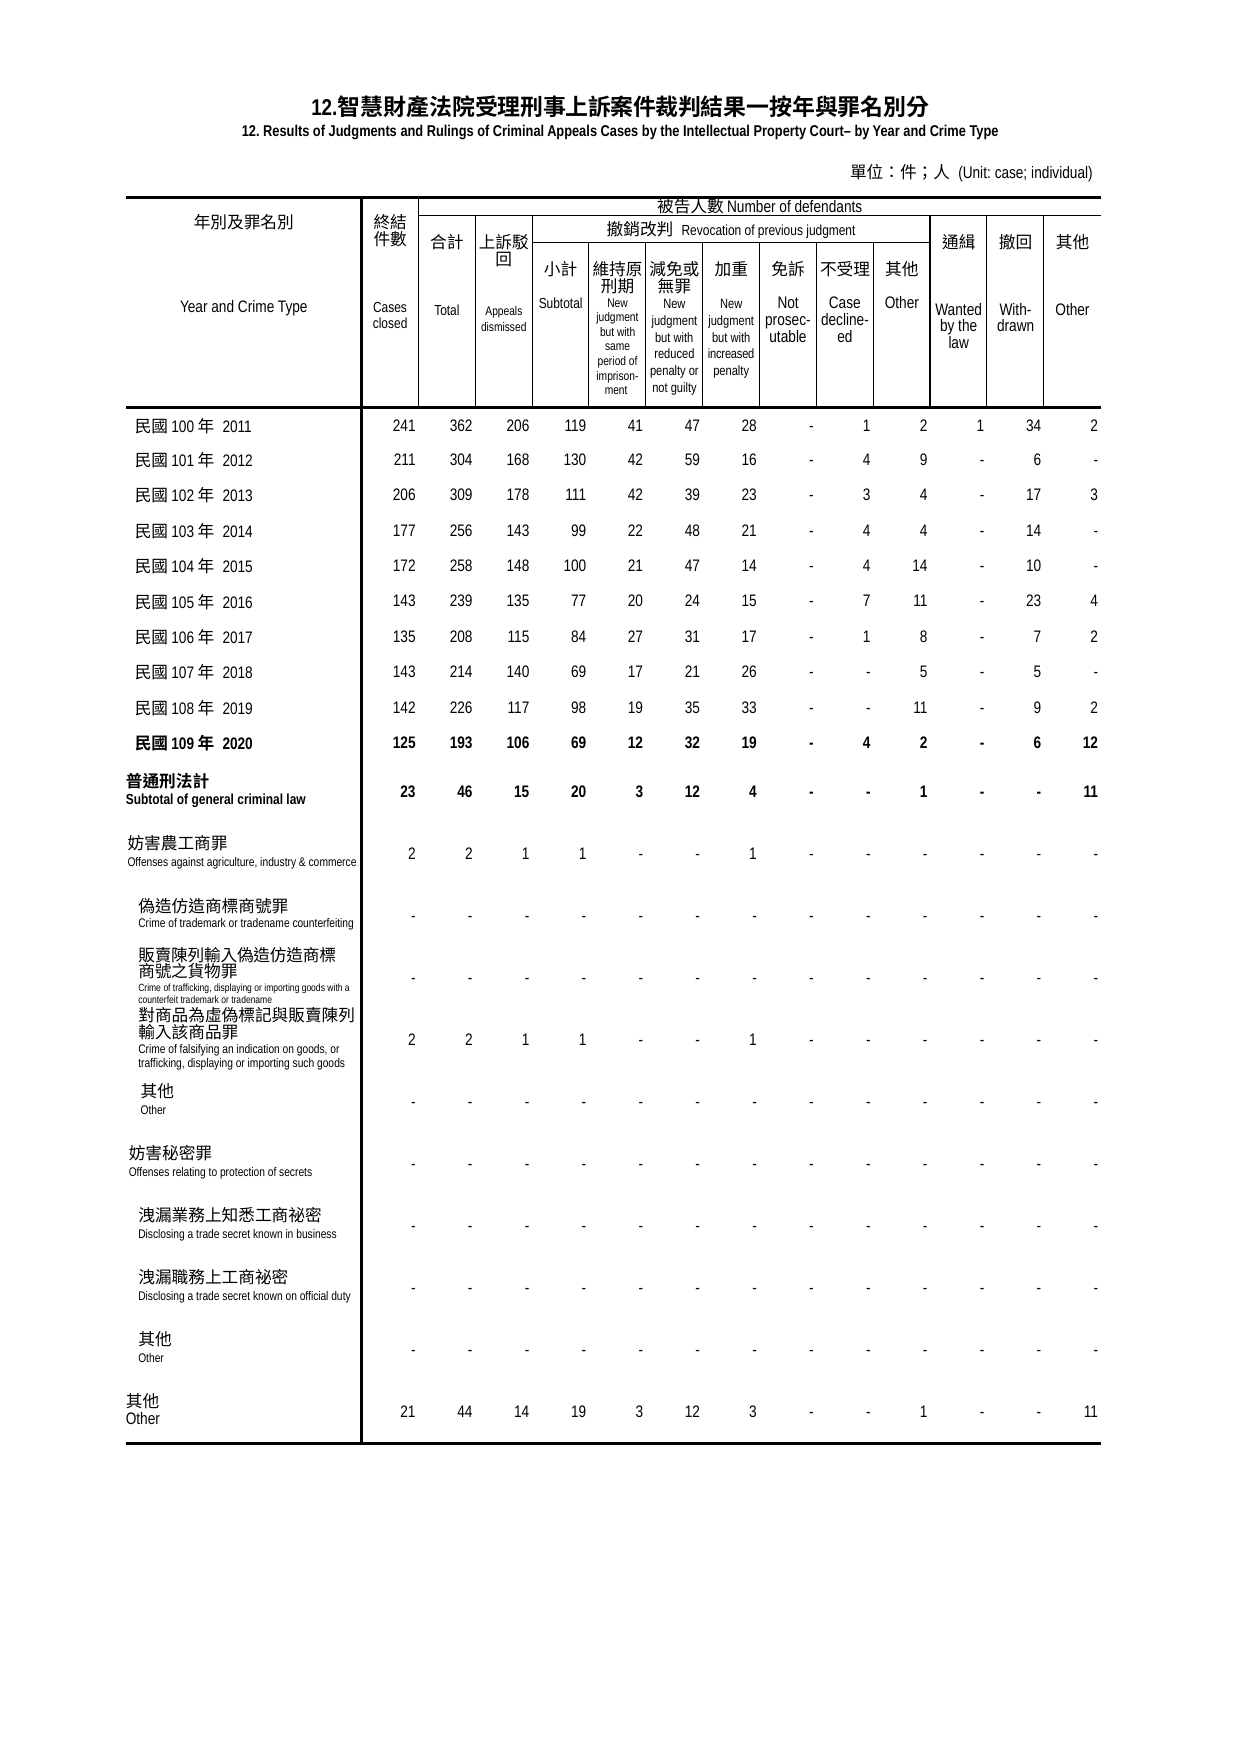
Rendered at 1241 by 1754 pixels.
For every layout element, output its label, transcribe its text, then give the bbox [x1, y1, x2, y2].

table_cell - [363, 1132, 418, 1194]
table_cell 19 [589, 689, 646, 725]
table_cell - [987, 760, 1044, 822]
table_cell 99 [532, 512, 589, 548]
table_cell - [589, 1132, 646, 1194]
table_cell - [646, 822, 703, 884]
table_cell - [363, 1318, 418, 1380]
table_cell 2 [1044, 689, 1101, 725]
table_cell - [703, 946, 759, 1008]
table_header 年別及罪名別 Year and Crime Type [126, 199, 360, 406]
table_cell - [646, 884, 703, 946]
table_cell - [646, 1070, 703, 1132]
table_cell 226 [418, 689, 475, 725]
table_cell - [475, 1194, 532, 1256]
table_cell 11 [1044, 1380, 1101, 1442]
table_cell - [532, 946, 589, 1008]
table_cell - [589, 884, 646, 946]
table_cell 7 [987, 619, 1044, 654]
table_cell 206 [475, 409, 532, 441]
table_cell 239 [418, 583, 475, 618]
table_cell 7 [816, 583, 873, 618]
table_cell - [532, 1256, 589, 1318]
table_cell 4 [703, 760, 759, 822]
table_cell 加重 New judgment but with increased penalty [703, 243, 759, 406]
table_cell 1 [475, 1008, 532, 1070]
table_cell - [816, 1256, 873, 1318]
table_cell 維持原 刑期 New judgment but with same period of imprison- ment [589, 243, 645, 406]
table_cell - [703, 1070, 759, 1132]
table_cell 304 [418, 441, 475, 477]
table_cell - [363, 1256, 418, 1318]
table_cell - [418, 946, 475, 1008]
table_cell 24 [646, 583, 703, 618]
table_cell - [987, 1008, 1044, 1070]
table_cell 172 [363, 548, 418, 583]
table_cell - [873, 1070, 930, 1132]
table_cell 19 [703, 725, 759, 760]
table_cell 1 [816, 409, 873, 441]
table_cell - [363, 1070, 418, 1132]
table_cell 10 [987, 548, 1044, 583]
table_cell 不受理 Case decline-ed [817, 243, 873, 406]
table_cell 41 [589, 409, 646, 441]
table_cell 20 [589, 583, 646, 618]
table_cell 143 [475, 512, 532, 548]
table_cell 其他 Other [874, 243, 929, 406]
table_cell - [589, 946, 646, 1008]
table_cell 23 [703, 477, 759, 512]
table_cell 44 [418, 1380, 475, 1442]
table_cell 14 [873, 548, 930, 583]
table_cell 42 [589, 441, 646, 477]
table_cell - [532, 1318, 589, 1380]
table_cell - [532, 1194, 589, 1256]
table_cell 117 [475, 689, 532, 725]
table_cell - [816, 884, 873, 946]
table_cell 26 [703, 654, 759, 689]
text 12.智慧財產法院受理刑事上訴案件裁判結果一按年與罪名別分 [148, 89, 1092, 122]
table_header 終結 件數 Cases closed [363, 199, 418, 406]
table_cell - [873, 822, 930, 884]
table_cell - [873, 946, 930, 1008]
table_cell - [930, 884, 987, 946]
table_cell - [646, 1132, 703, 1194]
table_cell 2 [363, 822, 418, 884]
table_cell 168 [475, 441, 532, 477]
table_cell 1 [930, 409, 987, 441]
table_cell - [987, 946, 1044, 1008]
table_cell - [759, 822, 816, 884]
table_cell 22 [589, 512, 646, 548]
table_cell - [930, 477, 987, 512]
table_cell - [816, 946, 873, 1008]
table_cell 4 [1044, 583, 1101, 618]
table_cell 34 [987, 409, 1044, 441]
table_cell - [1044, 1318, 1101, 1380]
table_cell 9 [873, 441, 930, 477]
table_cell 4 [816, 512, 873, 548]
table_cell 2 [1044, 619, 1101, 654]
table_cell 1 [475, 822, 532, 884]
table_cell - [930, 725, 987, 760]
table_cell - [475, 884, 532, 946]
table_cell - [930, 654, 987, 689]
table_cell - [816, 1132, 873, 1194]
table_cell 39 [646, 477, 703, 512]
table_cell 民國103年 2014 [126, 512, 360, 548]
table_cell 民國100年 2011 [126, 409, 360, 441]
table_cell 洩漏業務上知悉工商祕密 Disclosing a trade secret known in business [126, 1194, 360, 1256]
table_cell 23 [987, 583, 1044, 618]
table_cell 193 [418, 725, 475, 760]
table_cell 106 [475, 725, 532, 760]
table_cell - [703, 1256, 759, 1318]
table_cell - [759, 689, 816, 725]
table_cell 19 [532, 1380, 589, 1442]
table_cell 5 [873, 654, 930, 689]
table_cell - [418, 1132, 475, 1194]
table_cell 21 [363, 1380, 418, 1442]
table_cell 35 [646, 689, 703, 725]
table_cell - [816, 1070, 873, 1132]
table_cell - [759, 884, 816, 946]
table_cell 84 [532, 619, 589, 654]
table_cell 洩漏職務上工商祕密 Disclosing a trade secret known on official duty [126, 1256, 360, 1318]
table_cell 206 [363, 477, 418, 512]
table_cell 其他 Other [126, 1070, 360, 1132]
table_cell 17 [987, 477, 1044, 512]
table_cell 15 [475, 760, 532, 822]
table_cell 21 [703, 512, 759, 548]
table_cell 59 [646, 441, 703, 477]
table_cell - [873, 884, 930, 946]
table_cell 1 [816, 619, 873, 654]
table_cell - [646, 946, 703, 1008]
table_cell 上訴駁回 Appeals dismissed [476, 216, 532, 406]
table_cell - [930, 512, 987, 548]
table_cell - [873, 1194, 930, 1256]
table_cell - [930, 1380, 987, 1442]
table_cell - [1044, 1194, 1101, 1256]
table_cell 100 [532, 548, 589, 583]
table_cell 14 [475, 1380, 532, 1442]
table_cell 1 [703, 822, 759, 884]
table_cell - [532, 1070, 589, 1132]
table_cell 125 [363, 725, 418, 760]
table_cell - [930, 760, 987, 822]
table_cell 21 [646, 654, 703, 689]
table_cell 11 [1044, 760, 1101, 822]
table_cell - [646, 1008, 703, 1070]
table_cell - [930, 1070, 987, 1132]
table_cell 130 [532, 441, 589, 477]
table_cell 4 [816, 441, 873, 477]
table_cell 5 [987, 654, 1044, 689]
table_cell 民國102年 2013 [126, 477, 360, 512]
table_cell - [1044, 512, 1101, 548]
table_cell - [987, 884, 1044, 946]
table_cell 256 [418, 512, 475, 548]
table_cell 20 [532, 760, 589, 822]
table_cell 普通刑法計 Subtotal of general criminal law [126, 760, 360, 822]
table_cell 178 [475, 477, 532, 512]
table_cell - [759, 583, 816, 618]
table_cell 98 [532, 689, 589, 725]
table_cell - [589, 1070, 646, 1132]
text 12. Results of Judgments and Rulings of Criminal Appeals Cases by the Intellectual Property Court– by Year and Crime Type [148, 122, 1092, 140]
table_cell - [930, 689, 987, 725]
table_cell - [759, 548, 816, 583]
table_cell 23 [363, 760, 418, 822]
table_cell 民國106年 2017 [126, 619, 360, 654]
table_cell - [873, 1008, 930, 1070]
table_cell 115 [475, 619, 532, 654]
table_cell - [759, 477, 816, 512]
table_cell - [930, 548, 987, 583]
table_cell - [418, 1256, 475, 1318]
table_cell 3 [589, 1380, 646, 1442]
table_header 被告人數Number of defendants [419, 199, 1101, 215]
table_cell 撤銷改判 Revocation of previous judgment [533, 216, 929, 242]
table_cell - [930, 1132, 987, 1194]
table_cell - [987, 1194, 1044, 1256]
table_cell 241 [363, 409, 418, 441]
table_cell - [1044, 1256, 1101, 1318]
table_cell 6 [987, 725, 1044, 760]
table_cell 2 [873, 409, 930, 441]
table_cell 1 [703, 1008, 759, 1070]
table_cell 362 [418, 409, 475, 441]
table_cell 27 [589, 619, 646, 654]
table_cell - [1044, 654, 1101, 689]
table_cell 135 [475, 583, 532, 618]
table_cell - [930, 441, 987, 477]
table_cell 2 [418, 1008, 475, 1070]
table_cell - [930, 822, 987, 884]
table_cell - [873, 1132, 930, 1194]
table_cell - [816, 1194, 873, 1256]
table_cell - [703, 884, 759, 946]
table_cell 1 [532, 1008, 589, 1070]
table_cell 28 [703, 409, 759, 441]
table_cell - [475, 1318, 532, 1380]
table_cell 211 [363, 441, 418, 477]
table_cell 6 [987, 441, 1044, 477]
table_cell - [1044, 441, 1101, 477]
table_cell - [930, 1194, 987, 1256]
table_cell 4 [816, 725, 873, 760]
table_cell 4 [816, 548, 873, 583]
table_cell 111 [532, 477, 589, 512]
table_cell 3 [703, 1380, 759, 1442]
table_cell 77 [532, 583, 589, 618]
table_cell 4 [873, 477, 930, 512]
table_cell - [363, 1194, 418, 1256]
table_cell - [1044, 884, 1101, 946]
table_cell 對商品為虛偽標記與販賣陳列輸入該商品罪 Crime of falsifying an indication on goods, or trafficking, displaying or importing such goods [126, 1008, 360, 1070]
table_cell 妨害秘密罪 Offenses relating to protection of secrets [126, 1132, 360, 1194]
table_cell 14 [703, 548, 759, 583]
table_cell - [589, 1194, 646, 1256]
table_cell 4 [873, 512, 930, 548]
table_cell 17 [703, 619, 759, 654]
table_cell 通緝 Wanted by the law [931, 216, 986, 406]
table_cell - [816, 760, 873, 822]
table_cell - [759, 1318, 816, 1380]
table_cell 140 [475, 654, 532, 689]
table_cell 16 [703, 441, 759, 477]
table_cell 2 [1044, 409, 1101, 441]
table_cell 14 [987, 512, 1044, 548]
table_cell 3 [589, 760, 646, 822]
table_cell 1 [532, 822, 589, 884]
table_cell - [589, 1318, 646, 1380]
table_cell - [873, 1318, 930, 1380]
table_cell - [589, 822, 646, 884]
table_cell 31 [646, 619, 703, 654]
table_cell 民國107年 2018 [126, 654, 360, 689]
table_cell 214 [418, 654, 475, 689]
table_cell 12 [1044, 725, 1101, 760]
table_cell - [1044, 1008, 1101, 1070]
table_cell - [646, 1256, 703, 1318]
table_cell 其他 Other [1044, 216, 1101, 406]
table_cell - [930, 619, 987, 654]
table_cell - [759, 619, 816, 654]
table_cell 309 [418, 477, 475, 512]
table_cell - [816, 822, 873, 884]
table_cell - [873, 1256, 930, 1318]
table_cell - [759, 1194, 816, 1256]
table_cell 3 [816, 477, 873, 512]
table_cell 46 [418, 760, 475, 822]
table_cell 其他 Other [126, 1380, 360, 1442]
table_cell - [930, 946, 987, 1008]
table_cell 11 [873, 689, 930, 725]
table_cell 民國108年 2019 [126, 689, 360, 725]
table_cell 3 [1044, 477, 1101, 512]
table_cell - [418, 1318, 475, 1380]
table_cell 17 [589, 654, 646, 689]
table_cell - [759, 1256, 816, 1318]
table_cell - [759, 760, 816, 822]
table_cell 妨害農工商罪 Offenses against agriculture, industry & commerce [126, 822, 360, 884]
table_cell 69 [532, 725, 589, 760]
table_cell - [759, 1132, 816, 1194]
table_cell - [703, 1132, 759, 1194]
table_cell - [987, 1380, 1044, 1442]
table_cell - [759, 1380, 816, 1442]
table_cell 12 [646, 1380, 703, 1442]
table_cell - [363, 884, 418, 946]
table_cell - [759, 725, 816, 760]
table_cell - [532, 1132, 589, 1194]
table_cell 9 [987, 689, 1044, 725]
table_cell - [759, 1008, 816, 1070]
table_cell - [816, 654, 873, 689]
table_cell - [1044, 548, 1101, 583]
table_cell 1 [873, 1380, 930, 1442]
table_cell - [987, 1318, 1044, 1380]
table_cell - [363, 946, 418, 1008]
table_cell - [646, 1318, 703, 1380]
table_cell 143 [363, 583, 418, 618]
table_cell 42 [589, 477, 646, 512]
table_cell - [589, 1256, 646, 1318]
table_cell - [759, 441, 816, 477]
table_cell 免訴 Not prosec-utable [760, 243, 816, 406]
table_cell 民國109年 2020 [126, 725, 360, 760]
table_cell - [1044, 1070, 1101, 1132]
table_cell 21 [589, 548, 646, 583]
table_cell 12 [589, 725, 646, 760]
table_cell - [703, 1318, 759, 1380]
table_cell - [1044, 946, 1101, 1008]
table_cell 2 [873, 725, 930, 760]
table_cell - [930, 1318, 987, 1380]
table_cell - [816, 1318, 873, 1380]
table_cell - [987, 1070, 1044, 1132]
table_cell - [987, 1132, 1044, 1194]
table_cell - [759, 512, 816, 548]
table_cell - [816, 689, 873, 725]
table_cell 12 [646, 760, 703, 822]
table_cell 33 [703, 689, 759, 725]
table_cell - [987, 1256, 1044, 1318]
table_cell - [589, 1008, 646, 1070]
table_cell 2 [363, 1008, 418, 1070]
table_cell - [1044, 1132, 1101, 1194]
table_cell 142 [363, 689, 418, 725]
table_cell - [759, 946, 816, 1008]
table_cell 其他 Other [126, 1318, 360, 1380]
table_cell 208 [418, 619, 475, 654]
table_cell - [646, 1194, 703, 1256]
table_cell 143 [363, 654, 418, 689]
table_cell - [532, 884, 589, 946]
table_cell 148 [475, 548, 532, 583]
table_cell 47 [646, 548, 703, 583]
table_cell - [475, 946, 532, 1008]
table_cell 2 [418, 822, 475, 884]
table_cell - [475, 1256, 532, 1318]
table_cell 8 [873, 619, 930, 654]
table_cell 177 [363, 512, 418, 548]
table_cell - [418, 1194, 475, 1256]
table_cell - [816, 1380, 873, 1442]
table_cell 合計 Total [419, 216, 475, 406]
table_cell - [418, 884, 475, 946]
table_cell 民國104年 2015 [126, 548, 360, 583]
table_cell - [987, 822, 1044, 884]
table_cell - [930, 583, 987, 618]
table_cell - [816, 1008, 873, 1070]
table_cell 販賣陳列輸入偽造仿造商標 商號之貨物罪 Crime of trafficking, displaying or importing goods with a counterfeit trademark or tradename [126, 946, 360, 1008]
table_cell 47 [646, 409, 703, 441]
table_cell 1 [873, 760, 930, 822]
table_cell 15 [703, 583, 759, 618]
table_cell 小計 Subtotal [533, 243, 588, 406]
table_cell - [759, 1070, 816, 1132]
table_cell 48 [646, 512, 703, 548]
table_cell 偽造仿造商標商號罪 Crime of trademark or tradename counterfeiting [126, 884, 360, 946]
text 單位：件；人 (Unit: case; individual) [148, 159, 1092, 183]
table_cell 減免或 無罪 New judgment but with reduced penalty or not guilty [646, 243, 702, 406]
table_cell - [703, 1194, 759, 1256]
table_cell 258 [418, 548, 475, 583]
table_cell - [930, 1256, 987, 1318]
table_cell - [475, 1132, 532, 1194]
table_cell 民國105年 2016 [126, 583, 360, 618]
table_cell 民國101年 2012 [126, 441, 360, 477]
table_cell - [1044, 822, 1101, 884]
table_cell - [759, 654, 816, 689]
table_cell 119 [532, 409, 589, 441]
table_cell 69 [532, 654, 589, 689]
table_cell - [930, 1008, 987, 1070]
table_cell 11 [873, 583, 930, 618]
table_cell 32 [646, 725, 703, 760]
table_cell - [418, 1070, 475, 1132]
table_cell - [759, 409, 816, 441]
table_cell 135 [363, 619, 418, 654]
table_cell - [475, 1070, 532, 1132]
table_cell 撤回 With- drawn [987, 216, 1043, 406]
